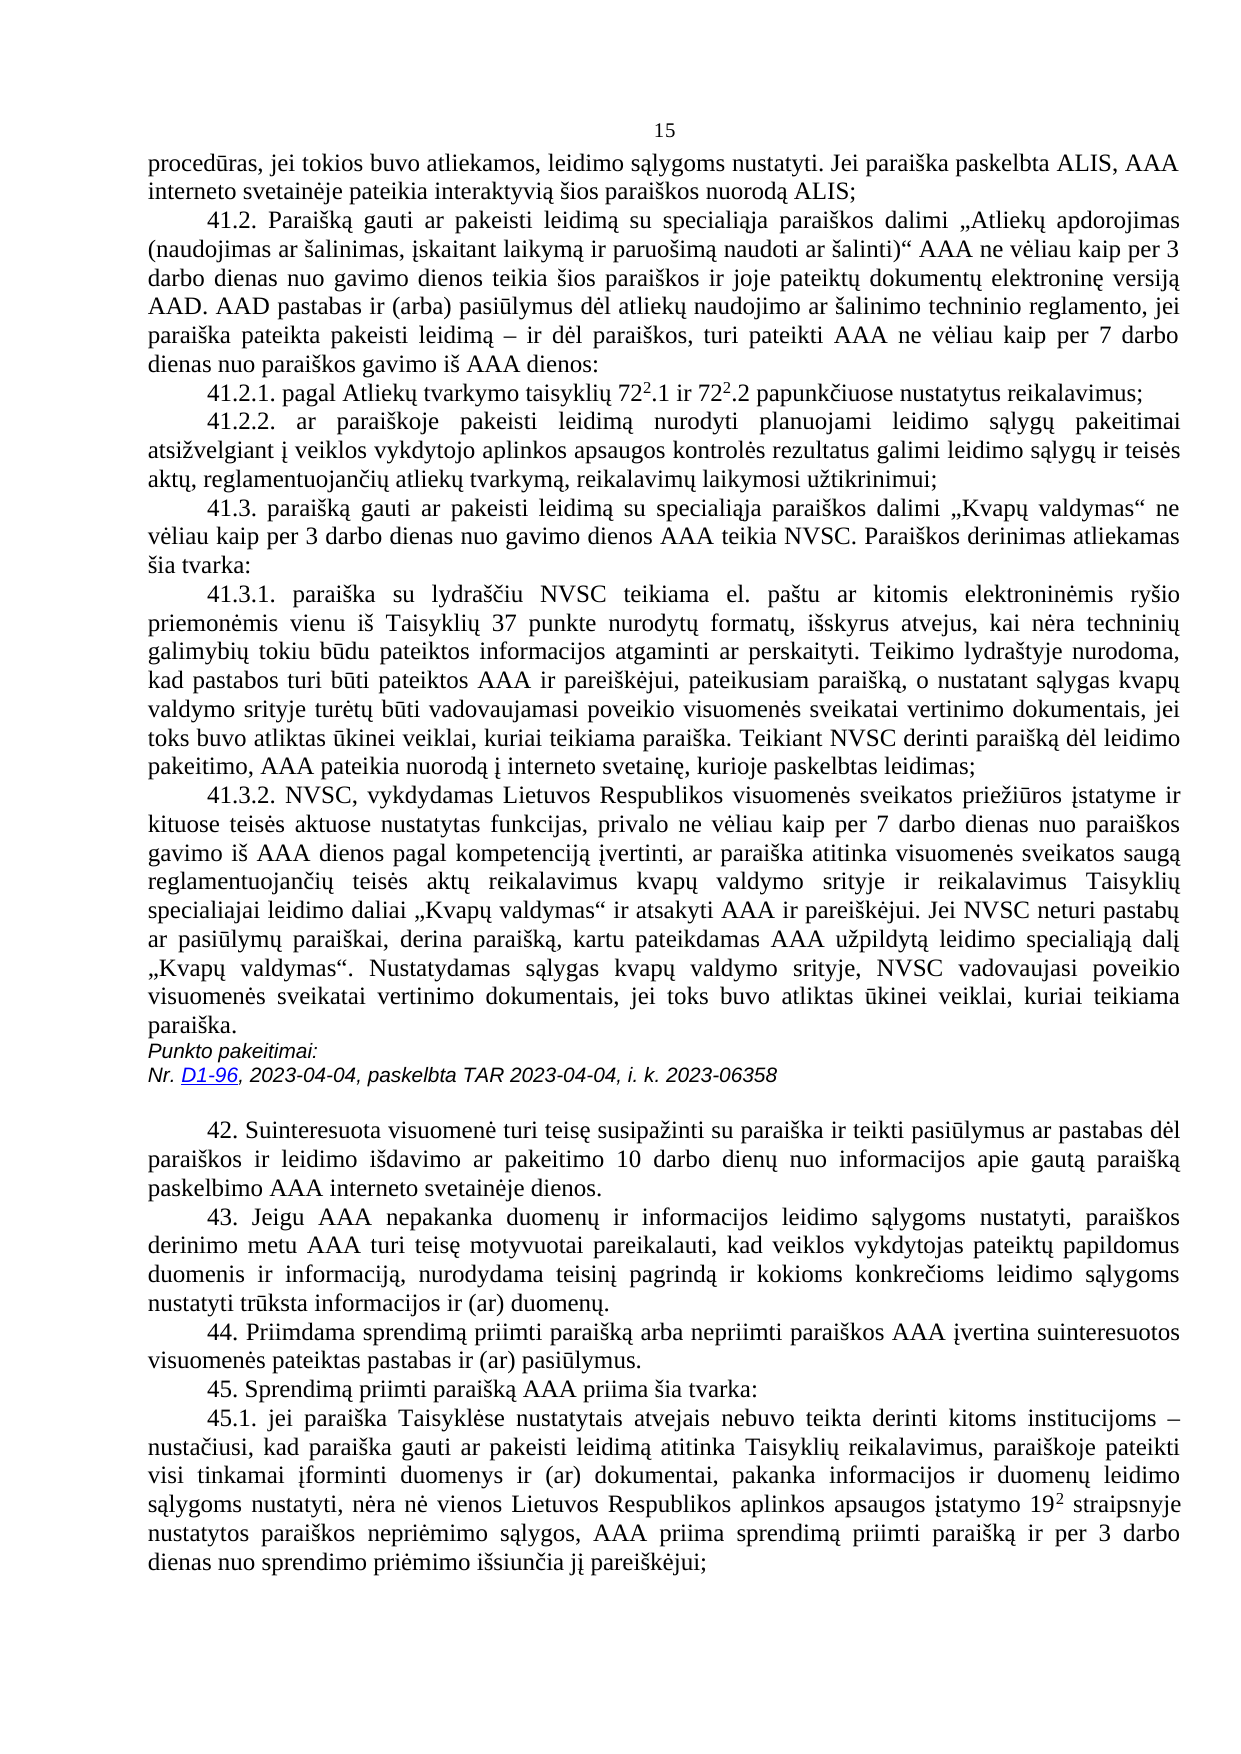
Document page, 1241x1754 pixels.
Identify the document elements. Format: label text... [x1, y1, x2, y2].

text procedūras, jei tokios buvo atliekamos, leidimo sąlygoms nustatyti. Jei paraiška paskelbta ALIS, AAA interneto svetainėje pateikia interaktyvią šios paraiškos nuorodą ALIS; [148, 148, 1181, 205]
text 41.3. paraišką gauti ar pakeisti leidimą su specialiąja paraiškos dalimi „Kvapų valdymas“ ne vėliau kaip per 3 darbo dienas nuo gavimo dienos AAA teikia NVSC. Paraiškos derinimas atliekamas šia tvarka: [148, 493, 1181, 579]
text Punkto pakeitimai: [148, 1039, 1181, 1063]
text 45.1. jei paraiška Taisyklėse nustatytais atvejais nebuvo teikta derinti kitoms institucijoms – nustačiusi, kad paraiška gauti ar pakeisti leidimą atitinka Taisyklių reikalavimus, paraiškoje pateikti visi tinkamai įforminti duomenys ir (ar) dokumentai, pakanka informacijos ir duomenų leidimo sąlygoms nustatyti, nėra nė vienos Lietuvos Respublikos aplinkos apsaugos įstatymo 192 straipsnyje nustatytos paraiškos nepriėmimo sąlygos, AAA priima sprendimą priimti paraišką ir per 3 darbo dienas nuo sprendimo priėmimo išsiunčia jį pareiškėjui; [148, 1403, 1181, 1576]
text 42. Suinteresuota visuomenė turi teisę susipažinti su paraiška ir teikti pasiūlymus ar pastabas dėl paraiškos ir leidimo išdavimo ar pakeitimo 10 darbo dienų nuo informacijos apie gautą paraišką paskelbimo AAA interneto svetainėje dienos. [148, 1116, 1181, 1202]
text 43. Jeigu AAA nepakanka duomenų ir informacijos leidimo sąlygoms nustatyti, paraiškos derinimo metu AAA turi teisę motyvuotai pareikalauti, kad veiklos vykdytojas pateiktų papildomus duomenis ir informaciją, nurodydama teisinį pagrindą ir kokioms konkrečioms leidimo sąlygoms nustatyti trūksta informacijos ir (ar) duomenų. [148, 1202, 1181, 1317]
text 44. Priimdama sprendimą priimti paraišką arba nepriimti paraiškos AAA įvertina suinteresuotos visuomenės pateiktas pastabas ir (ar) pasiūlymus. [148, 1317, 1181, 1374]
text 45. Sprendimą priimti paraišką AAA priima šia tvarka: [148, 1374, 1181, 1403]
text 41.2. Paraišką gauti ar pakeisti leidimą su specialiąja paraiškos dalimi „Atliekų apdorojimas (naudojimas ar šalinimas, įskaitant laikymą ir paruošimą naudoti ar šalinti)“ AAA ne vėliau kaip per 3 darbo dienas nuo gavimo dienos teikia šios paraiškos ir joje pateiktų dokumentų elektroninę versiją AAD. AAD pastabas ir (arba) pasiūlymus dėl atliekų naudojimo ar šalinimo techninio reglamento, jei paraiška pateikta pakeisti leidimą – ir dėl paraiškos, turi pateikti AAA ne vėliau kaip per 7 darbo dienas nuo paraiškos gavimo iš AAA dienos: [148, 205, 1181, 378]
text 41.2.2. ar paraiškoje pakeisti leidimą nurodyti planuojami leidimo sąlygų pakeitimai atsižvelgiant į veiklos vykdytojo aplinkos apsaugos kontrolės rezultatus galimi leidimo sąlygų ir teisės aktų, reglamentuojančių atliekų tvarkymą, reikalavimų laikymosi užtikrinimui; [148, 406, 1181, 493]
text 41.3.1. paraiška su lydraščiu NVSC teikiama el. paštu ar kitomis elektroninėmis ryšio priemonėmis vienu iš Taisyklių 37 punkte nurodytų formatų, išskyrus atvejus, kai nėra techninių galimybių tokiu būdu pateiktos informacijos atgaminti ar perskaityti. Teikimo lydraštyje nurodoma, kad pastabos turi būti pateiktos AAA ir pareiškėjui, pateikusiam paraišką, o nustatant sąlygas kvapų valdymo srityje turėtų būti vadovaujamasi poveikio visuomenės sveikatai vertinimo dokumentais, jei toks buvo atliktas ūkinei veiklai, kuriai teikiama paraiška. Teikiant NVSC derinti paraišką dėl leidimo pakeitimo, AAA pateikia nuorodą į interneto svetainę, kurioje paskelbtas leidimas; [148, 579, 1181, 780]
text 41.2.1. pagal Atliekų tvarkymo taisyklių 722.1 ir 722.2 papunkčiuose nustatytus reikalavimus; [148, 378, 1181, 406]
text Nr. D1-96, 2023-04-04, paskelbta TAR 2023-04-04, i. k. 2023-06358 [148, 1063, 1181, 1087]
text 41.3.2. NVSC, vykdydamas Lietuvos Respublikos visuomenės sveikatos priežiūros įstatyme ir kituose teisės aktuose nustatytas funkcijas, privalo ne vėliau kaip per 7 darbo dienas nuo paraiškos gavimo iš AAA dienos pagal kompetenciją įvertinti, ar paraiška atitinka visuomenės sveikatos saugą reglamentuojančių teisės aktų reikalavimus kvapų valdymo srityje ir reikalavimus Taisyklių specialiajai leidimo daliai „Kvapų valdymas“ ir atsakyti AAA ir pareiškėjui. Jei NVSC neturi pastabų ar pasiūlymų paraiškai, derina paraišką, kartu pateikdamas AAA užpildytą leidimo specialiąją dalį „Kvapų valdymas“. Nustatydamas sąlygas kvapų valdymo srityje, NVSC vadovaujasi poveikio visuomenės sveikatai vertinimo dokumentais, jei toks buvo atliktas ūkinei veiklai, kuriai teikiama paraiška. [148, 780, 1181, 1039]
